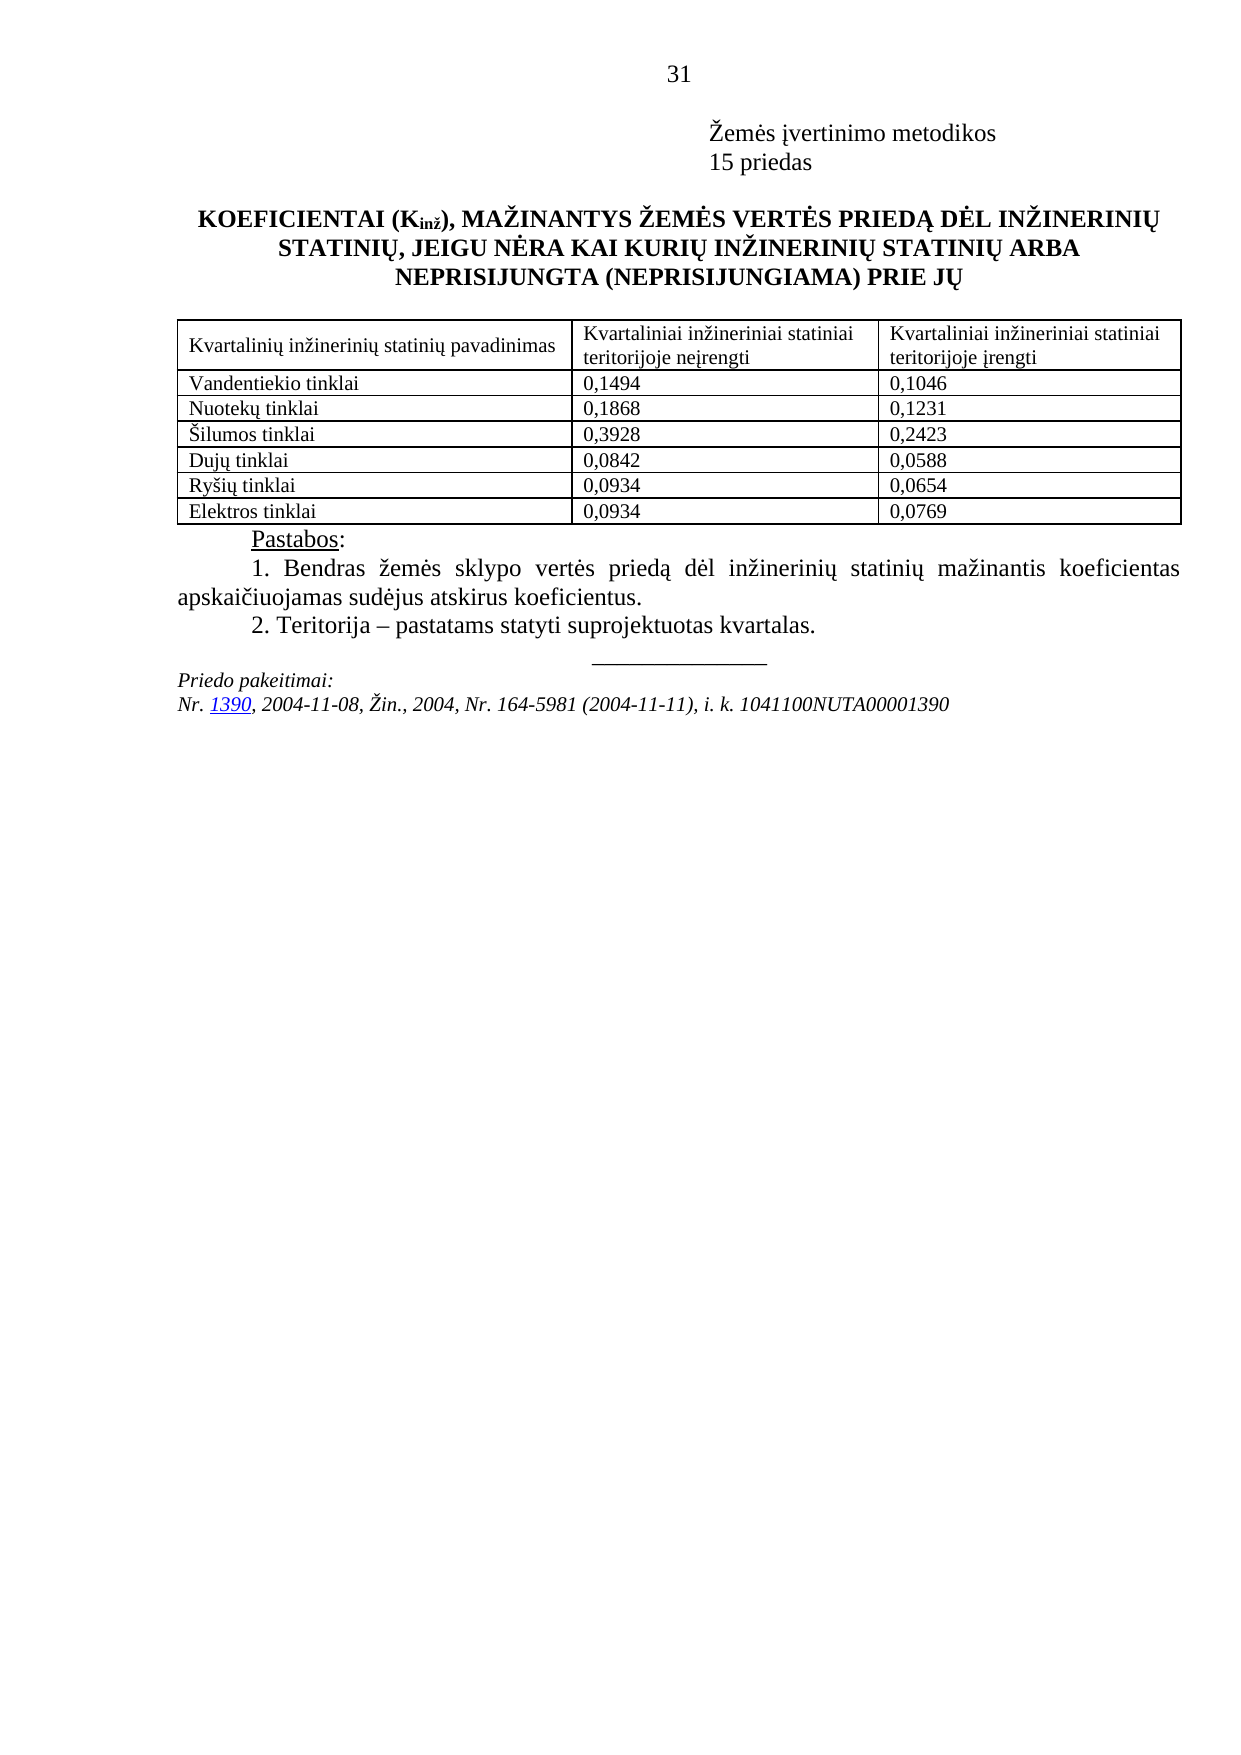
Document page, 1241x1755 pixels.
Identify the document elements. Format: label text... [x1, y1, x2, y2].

text 15 priedas [177, 147, 1181, 176]
table_cell 0,0842 [573, 448, 878, 472]
table_cell Ryšių tinklai [178, 473, 571, 497]
table_cell Elektros tinklai [178, 499, 571, 523]
table_cell 0,1494 [573, 371, 878, 395]
table_cell 0,1868 [573, 396, 878, 420]
text Pastabos: [177, 525, 1181, 553]
table_cell 0,2423 [879, 422, 1180, 446]
text Nr. 1390, 2004-11-08, Žin., 2004, Nr. 164-5981 (2004-11-11), i. k. 1041100NUTA00001390 [177, 692, 1181, 716]
table_cell 0,0769 [879, 499, 1180, 523]
text ______________ [177, 639, 1181, 668]
table_cell 0,3928 [573, 422, 878, 446]
table_cell 0,0934 [573, 499, 878, 523]
table_cell Šilumos tinklai [178, 422, 571, 446]
text 1. Bendras žemės sklypo vertės priedą dėl inžinerinių statinių mažinantis koeficientas apskaičiuojamas sudėjus atskirus koeficientus. [177, 553, 1181, 611]
table_cell 0,1231 [879, 396, 1180, 420]
table_header Kvartaliniai inžineriniai statiniai teritorijoje įrengti [879, 321, 1180, 369]
text Priedo pakeitimai: [177, 668, 1181, 692]
table_cell 0,0934 [573, 473, 878, 497]
table_cell Dujų tinklai [178, 448, 571, 472]
text 2. Teritorija – pastatams statyti suprojektuotas kvartalas. [177, 611, 1181, 639]
table_cell 0,0588 [879, 448, 1180, 472]
table_cell Vandentiekio tinklai [178, 371, 571, 395]
table_cell Nuotekų tinklai [178, 396, 571, 420]
text Žemės įvertinimo metodikos [709, 118, 1181, 147]
table_cell 0,0654 [879, 473, 1180, 497]
table_cell 0,1046 [879, 371, 1180, 395]
table_header Kvartaliniai inžineriniai statiniai teritorijoje neįrengti [573, 321, 878, 369]
table_header Kvartalinių inžinerinių statinių pavadinimas [178, 321, 571, 369]
text Koeficientai (Kinž), mažinantys žemės vertės priedą dėl inžinerinių statinių, jeigu nėra kai kurių inžinerinių statinių arba neprisijungta (neprisijungiama) prie jų [177, 204, 1181, 291]
